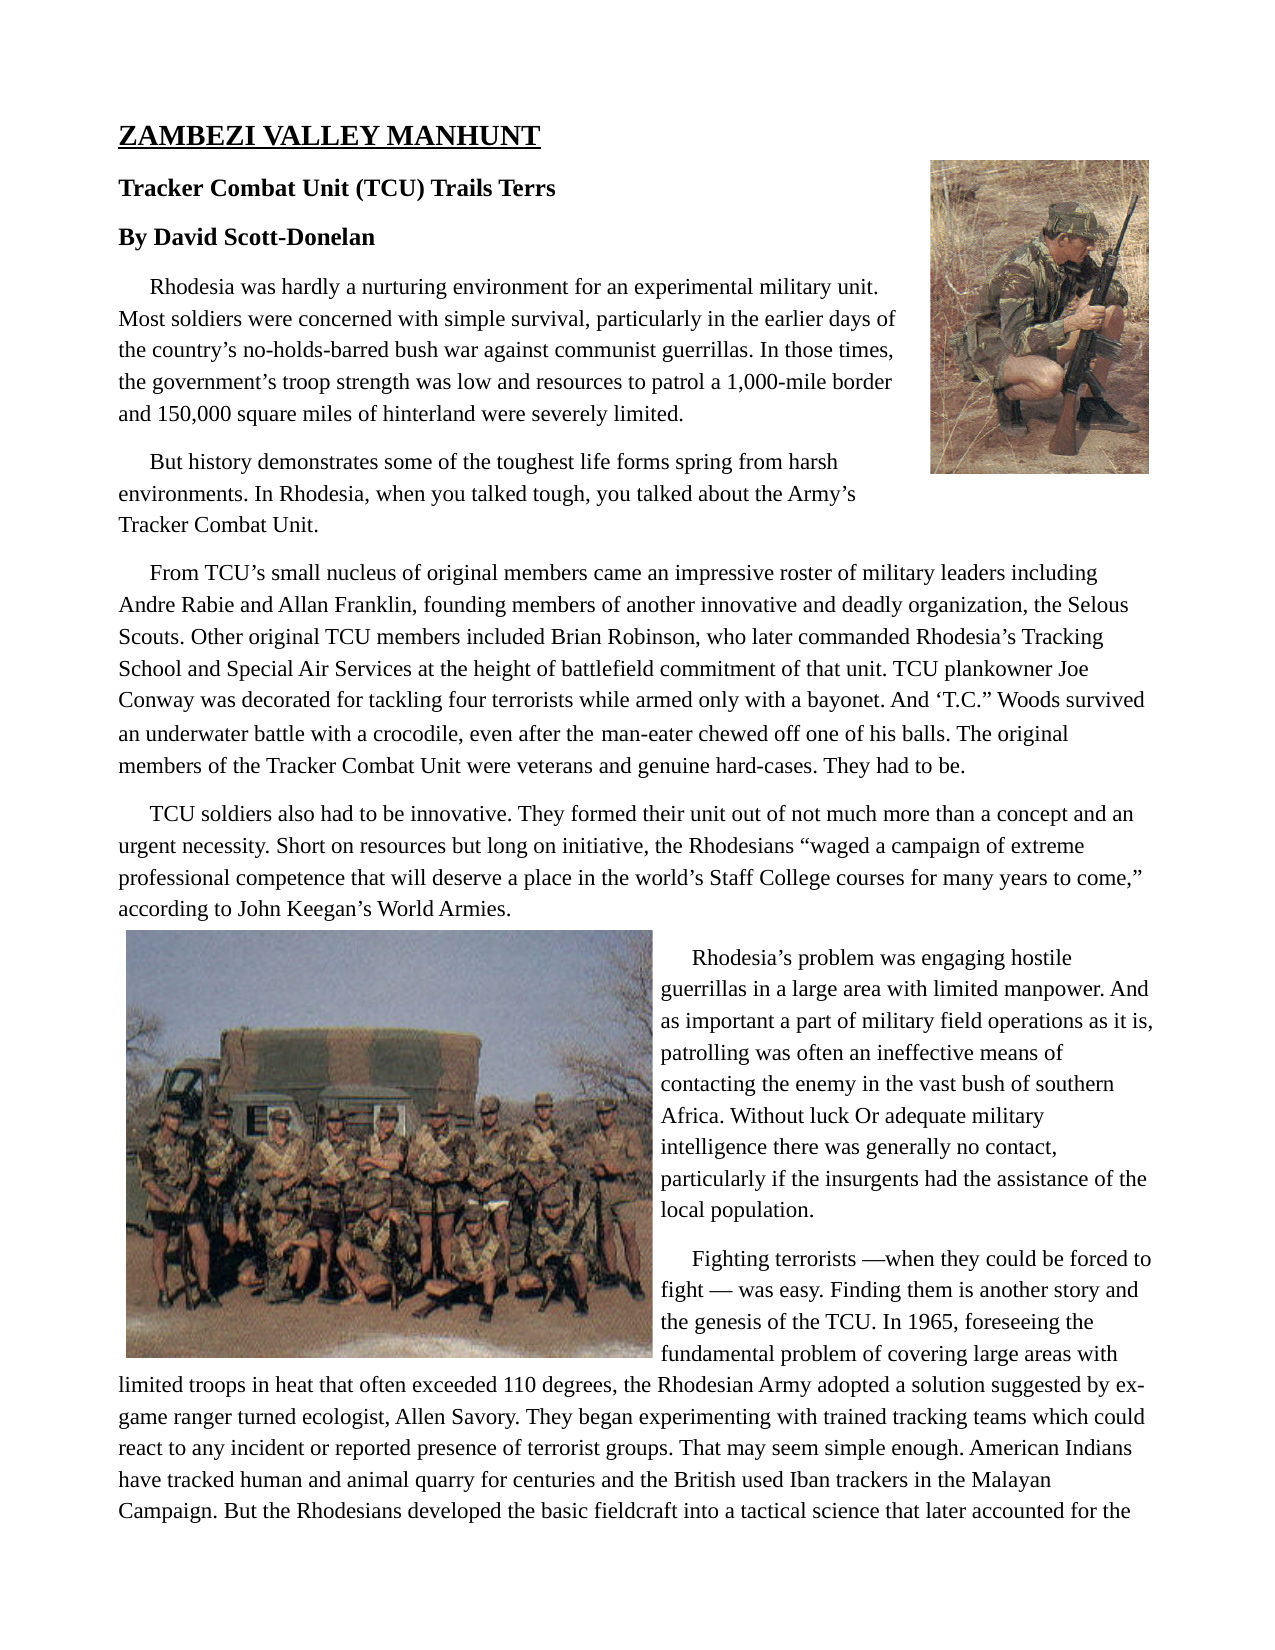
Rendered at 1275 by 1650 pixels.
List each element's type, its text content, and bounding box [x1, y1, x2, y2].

picture [126, 930, 653, 1358]
text From TCU’s small nucleus of original members came an impressive roster of military leaders including Andre Rabie and Allan Franklin, founding members of another innovative and deadly organization, the Selous Scouts. Other original TCU members included Brian Robinson, who later commanded Rhodesia’s Tracking School and Special Air Services at the height of battlefield commitment of that unit. TCU plankowner Joe Conway was decorated for tackling four terrorists while armed only with a bayonet. And ‘T.C.” Woods survived an underwater battle with a crocodile, even after the man-eater chewed off one of his balls. The original members of the Tracker Combat Unit were veterans and genuine hard-cases. They had to be. [118, 557, 1157, 778]
text Rhodesia’s problem was engaging hostile guerrillas in a large area with limited manpower. And as important a part of military field operations as it is, patrolling was often an ineffective means of contacting the enemy in the vast bush of southern Africa. Without luck Or adequate military intelligence there was generally no contact, particularly if the insurgents had the assistance of the local population. [660, 942, 1157, 1223]
text But history demonstrates some of the toughest life forms spring from harsh environments. In Rhodesia, when you talked tough, you talked about the Army’s Tracker Combat Unit. [118, 446, 1157, 538]
picture [930, 160, 1149, 474]
text Rhodesia was hardly a nurturing environment for an experimental military unit. Most soldiers were concerned with simple survival, particularly in the earlier days of the country’s no-holds-barred bush war against communist guerrillas. In those times, the government’s troop strength was low and resources to patrol a 1,000-mile border and 150,000 square miles of hinterland were severely limited. [118, 271, 922, 426]
text By David Scott-Donelan [118, 222, 922, 251]
text Tracker Combat Unit (TCU) Trails Terrs [118, 173, 922, 202]
text Fighting terrorists —when they could be forced to fight — was easy. Finding them is another story and the genesis of the TCU. In 1965, foreseeing the fundamental problem of covering large areas with limited troops in heat that often exceeded 110 degrees, the Rhodesian Army adopted a solution suggested by ex-game ranger turned ecologist, Allen Savory. They began experimenting with trained tracking teams which could react to any incident or reported presence of terrorist groups. That may seem simple enough. American Indians have tracked human and animal quarry for centuries and the British used Iban trackers in the Malayan Campaign. But the Rhodesians developed the basic fieldcraft into a tactical science that later accounted for the [118, 1243, 1157, 1524]
text ZAMBEZI VALLEY MANHUNT [118, 118, 1157, 152]
text TCU soldiers also had to be innovative. They formed their unit out of not much more than a concept and an urgent necessity. Short on resources but long on initiative, the Rhodesians “waged a campaign of extreme professional competence that will deserve a place in the world’s Staff College courses for many years to come,” according to John Keegan’s World Armies. [118, 798, 1157, 922]
